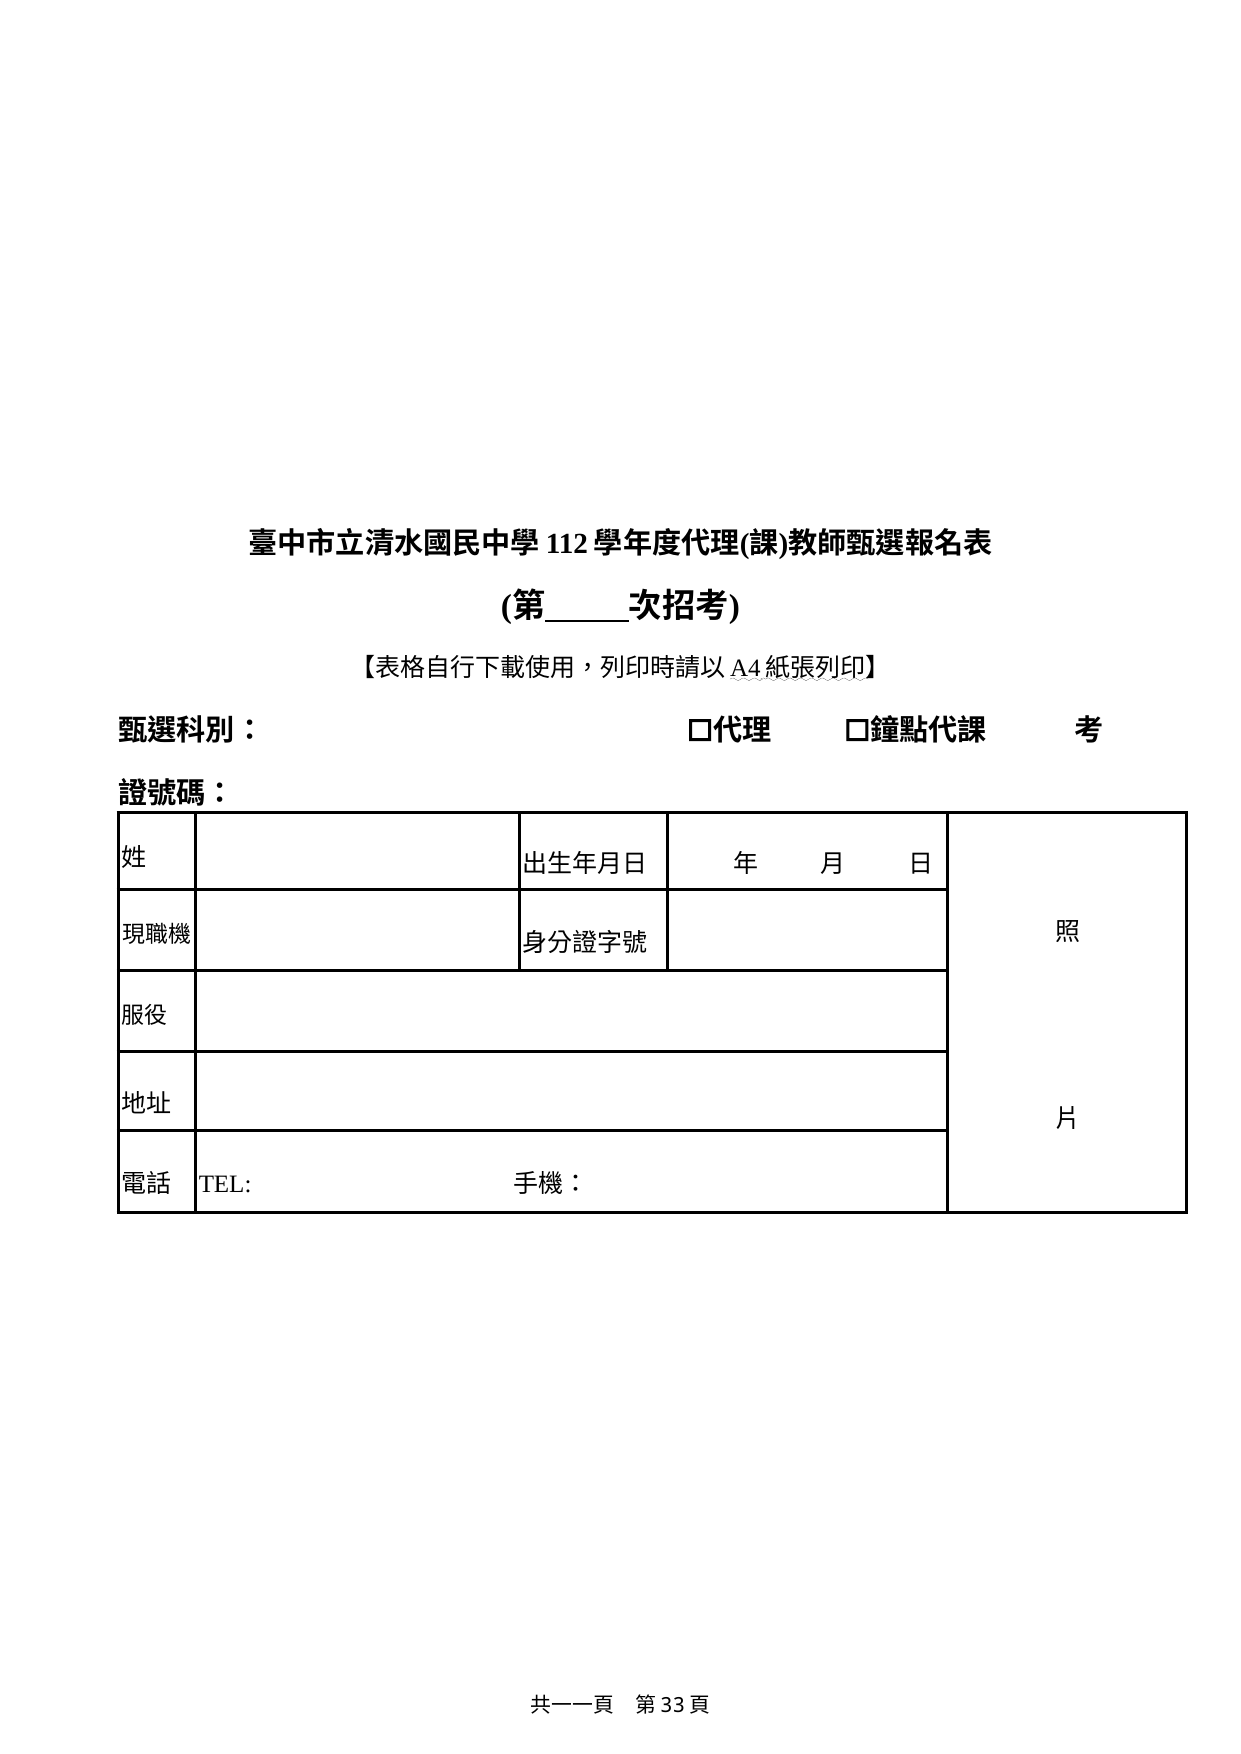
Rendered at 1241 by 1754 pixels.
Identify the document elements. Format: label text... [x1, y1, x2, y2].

table_header 照 片 [949, 814, 1185, 1211]
table_header 姓 名 [120, 814, 194, 888]
table_cell TEL: 手機： [197, 1132, 946, 1211]
table_cell 電話 [120, 1132, 194, 1211]
text 臺中市立清水國民中學112學年度代理(課)教師甄選報名表 [118, 499, 1122, 561]
table_cell [197, 891, 518, 969]
table_header 年 月 日 [669, 814, 946, 888]
table_cell [669, 891, 946, 969]
table_cell 地址 [120, 1053, 194, 1129]
table_cell 服役 情形 [120, 972, 194, 1049]
table_cell □免役□役畢 □服役中 [197, 972, 946, 1049]
text 甄選科別： 代理 鐘點代課 考證號碼：(請空白) [118, 686, 1122, 811]
table_header 出生年月日 [521, 814, 666, 888]
text 【表格自行下載使用，列印時請以A4紙張列印】 [118, 624, 1122, 686]
table_cell 現職機關學校 [120, 891, 194, 969]
table_cell 身分證字號 [521, 891, 666, 969]
table_cell [197, 1053, 946, 1129]
table_header [197, 814, 518, 888]
text (第 次招考) [118, 561, 1122, 624]
